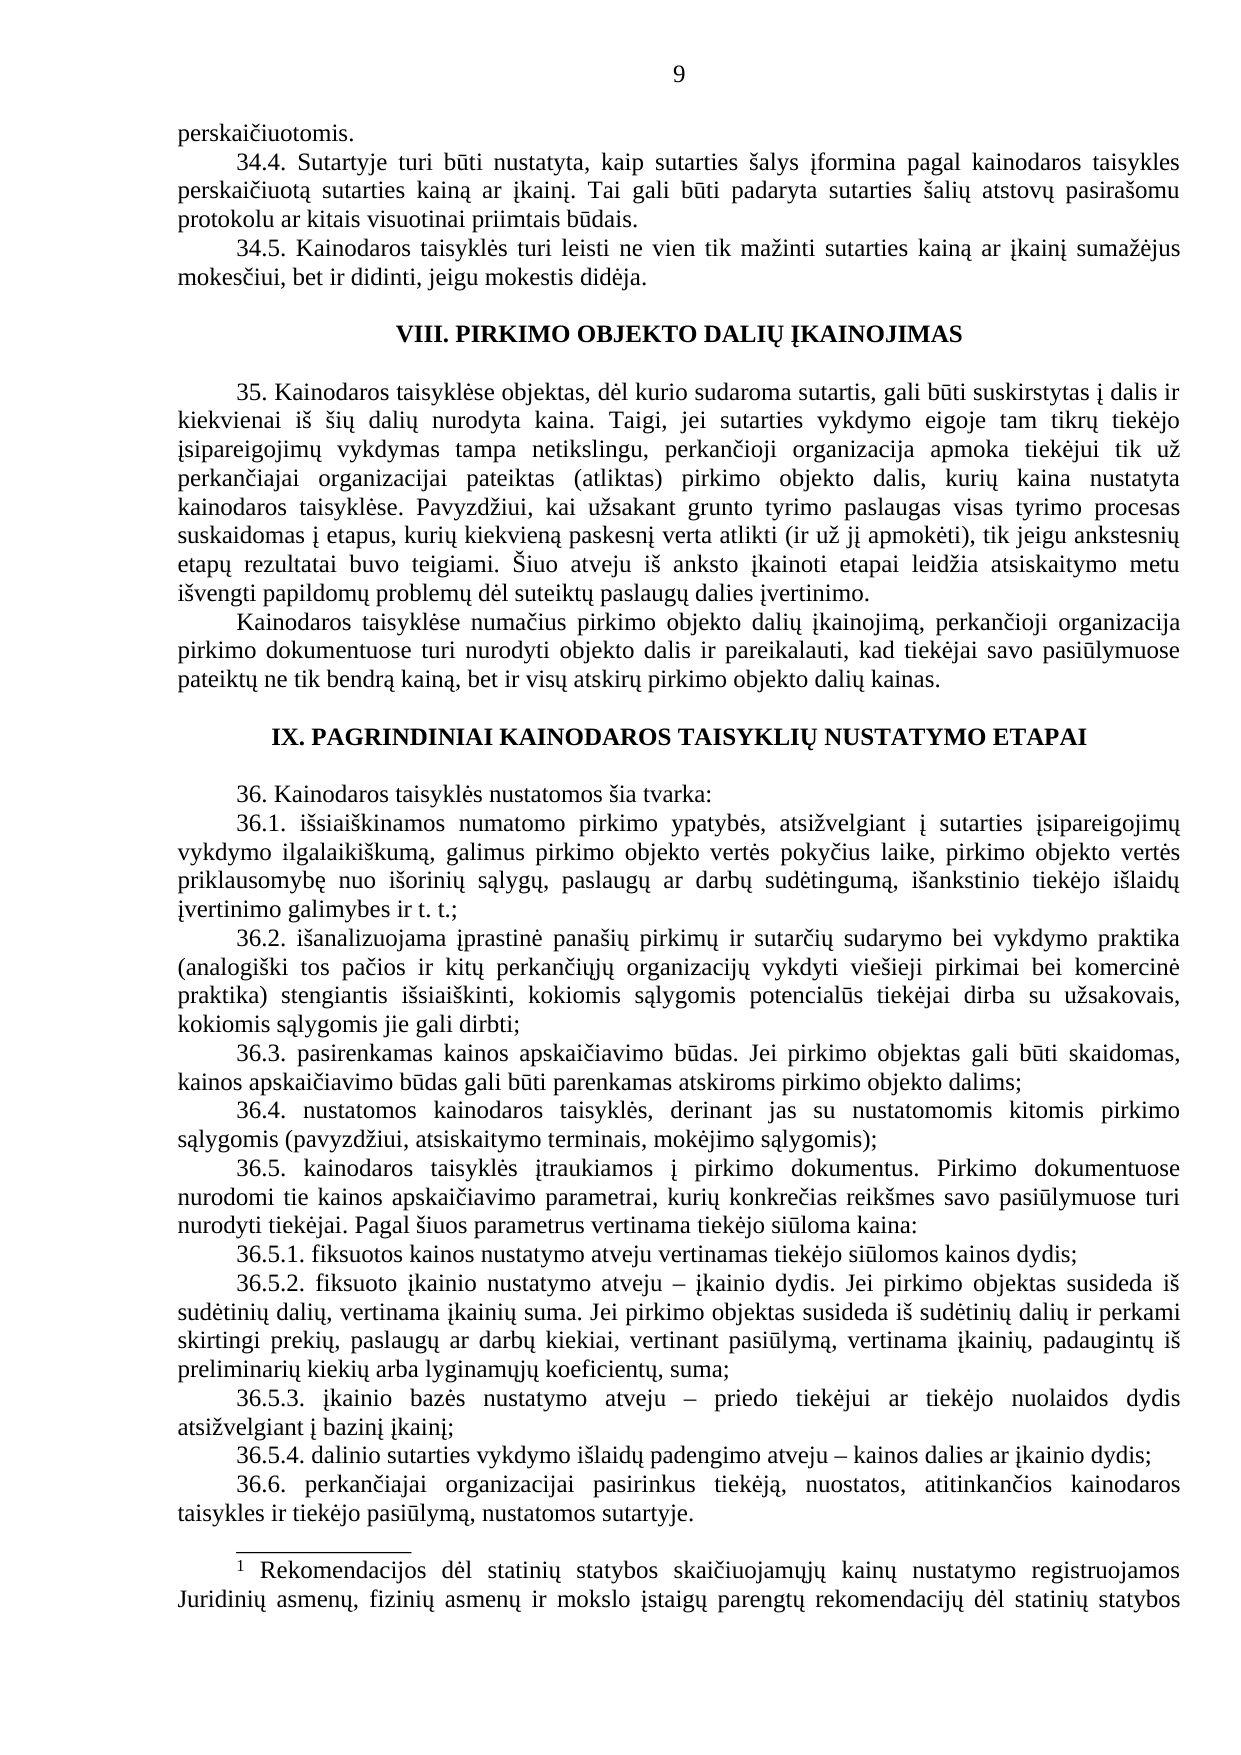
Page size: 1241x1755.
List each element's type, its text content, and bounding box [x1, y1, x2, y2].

text 36.1. išsiaiškinamos numatomo pirkimo ypatybės, atsižvelgiant į sutarties įsipareigojimų vykdymo ilgalaikiškumą, galimus pirkimo objekto vertės pokyčius laike, pirkimo objekto vertės priklausomybę nuo išorinių sąlygų, paslaugų ar darbų sudėtingumą, išankstinio tiekėjo išlaidų įvertinimo galimybes ir t. t.; [177, 808, 1181, 923]
text 36.5.1. fiksuotos kainos nustatymo atveju vertinamas tiekėjo siūlomos kainos dydis; [177, 1239, 1181, 1268]
text 35. Kainodaros taisyklėse objektas, dėl kurio sudaroma sutartis, gali būti suskirstytas į dalis ir kiekvienai iš šių dalių nurodyta kaina. Taigi, jei sutarties vykdymo eigoje tam tikrų tiekėjo įsipareigojimų vykdymas tampa netikslingu, perkančioji organizacija apmoka tiekėjui tik už perkančiajai organizacijai pateiktas (atliktas) pirkimo objekto dalis, kurių kaina nustatyta kainodaros taisyklėse. Pavyzdžiui, kai užsakant grunto tyrimo paslaugas visas tyrimo procesas suskaidomas į etapus, kurių kiekvieną paskesnį verta atlikti (ir už jį apmokėti), tik jeigu ankstesnių etapų rezultatai buvo teigiami. Šiuo atveju iš anksto įkainoti etapai leidžia atsiskaitymo metu išvengti papildomų problemų dėl suteiktų paslaugų dalies įvertinimo. [177, 377, 1181, 607]
text 36.6. perkančiajai organizacijai pasirinkus tiekėją, nuostatos, atitinkančios kainodaros taisykles ir tiekėjo pasiūlymą, nustatomos sutartyje. [177, 1469, 1181, 1527]
text 36.4. nustatomos kainodaros taisyklės, derinant jas su nustatomomis kitomis pirkimo sąlygomis (pavyzdžiui, atsiskaitymo terminais, mokėjimo sąlygomis); [177, 1096, 1181, 1153]
text Kainodaros taisyklėse numačius pirkimo objekto dalių įkainojimą, perkančioji organizacija pirkimo dokumentuose turi nurodyti objekto dalis ir pareikalauti, kad tiekėjai savo pasiūlymuose pateiktų ne tik bendrą kainą, bet ir visų atskirų pirkimo objekto dalių kainas. [177, 607, 1181, 693]
text 34.5. Kainodaros taisyklės turi leisti ne vien tik mažinti sutarties kainą ar įkainį sumažėjus mokesčiui, bet ir didinti, jeigu mokestis didėja. [177, 233, 1181, 291]
text 36.3. pasirenkamas kainos apskaičiavimo būdas. Jei pirkimo objektas gali būti skaidomas, kainos apskaičiavimo būdas gali būti parenkamas atskiroms pirkimo objekto dalims; [177, 1038, 1181, 1096]
text 36.2. išanalizuojama įprastinė panašių pirkimų ir sutarčių sudarymo bei vykdymo praktika (analogiški tos pačios ir kitų perkančiųjų organizacijų vykdyti viešieji pirkimai bei komercinė praktika) stengiantis išsiaiškinti, kokiomis sąlygomis potencialūs tiekėjai dirba su užsakovais, kokiomis sąlygomis jie gali dirbti; [177, 923, 1181, 1038]
text perskaičiuotomis. [177, 118, 1181, 147]
text ______________ [177, 1527, 1181, 1556]
text IX. pagrindiniai kainodaros taisyklių nustatymo etapai [177, 722, 1181, 751]
text 36.5.2. fiksuoto įkainio nustatymo atveju – įkainio dydis. Jei pirkimo objektas susideda iš sudėtinių dalių, vertinama įkainių suma. Jei pirkimo objektas susideda iš sudėtinių dalių ir perkami skirtingi prekių, paslaugų ar darbų kiekiai, vertinant pasiūlymą, vertinama įkainių, padaugintų iš preliminarių kiekių arba lyginamųjų koeficientų, suma; [177, 1268, 1181, 1383]
text VIII. Pirkimo objekto dalių įkainojimas [177, 319, 1181, 348]
text 34.4. Sutartyje turi būti nustatyta, kaip sutarties šalys įformina pagal kainodaros taisykles perskaičiuotą sutarties kainą ar įkainį. Tai gali būti padaryta sutarties šalių atstovų pasirašomu protokolu ar kitais visuotinai priimtais būdais. [177, 147, 1181, 233]
text 36.5.3. įkainio bazės nustatymo atveju – priedo tiekėjui ar tiekėjo nuolaidos dydis atsižvelgiant į bazinį įkainį; [177, 1383, 1181, 1441]
text 1 Rekomendacijos dėl statinių statybos skaičiuojamųjų kainų nustatymo registruojamos Juridinių asmenų, fizinių asmenų ir mokslo įstaigų parengtų rekomendacijų dėl statinių statybos [177, 1556, 1181, 1613]
text 36. Kainodaros taisyklės nustatomos šia tvarka: [177, 779, 1181, 808]
text 36.5.4. dalinio sutarties vykdymo išlaidų padengimo atveju – kainos dalies ar įkainio dydis; [177, 1441, 1181, 1469]
text 36.5. kainodaros taisyklės įtraukiamos į pirkimo dokumentus. Pirkimo dokumentuose nurodomi tie kainos apskaičiavimo parametrai, kurių konkrečias reikšmes savo pasiūlymuose turi nurodyti tiekėjai. Pagal šiuos parametrus vertinama tiekėjo siūloma kaina: [177, 1153, 1181, 1239]
